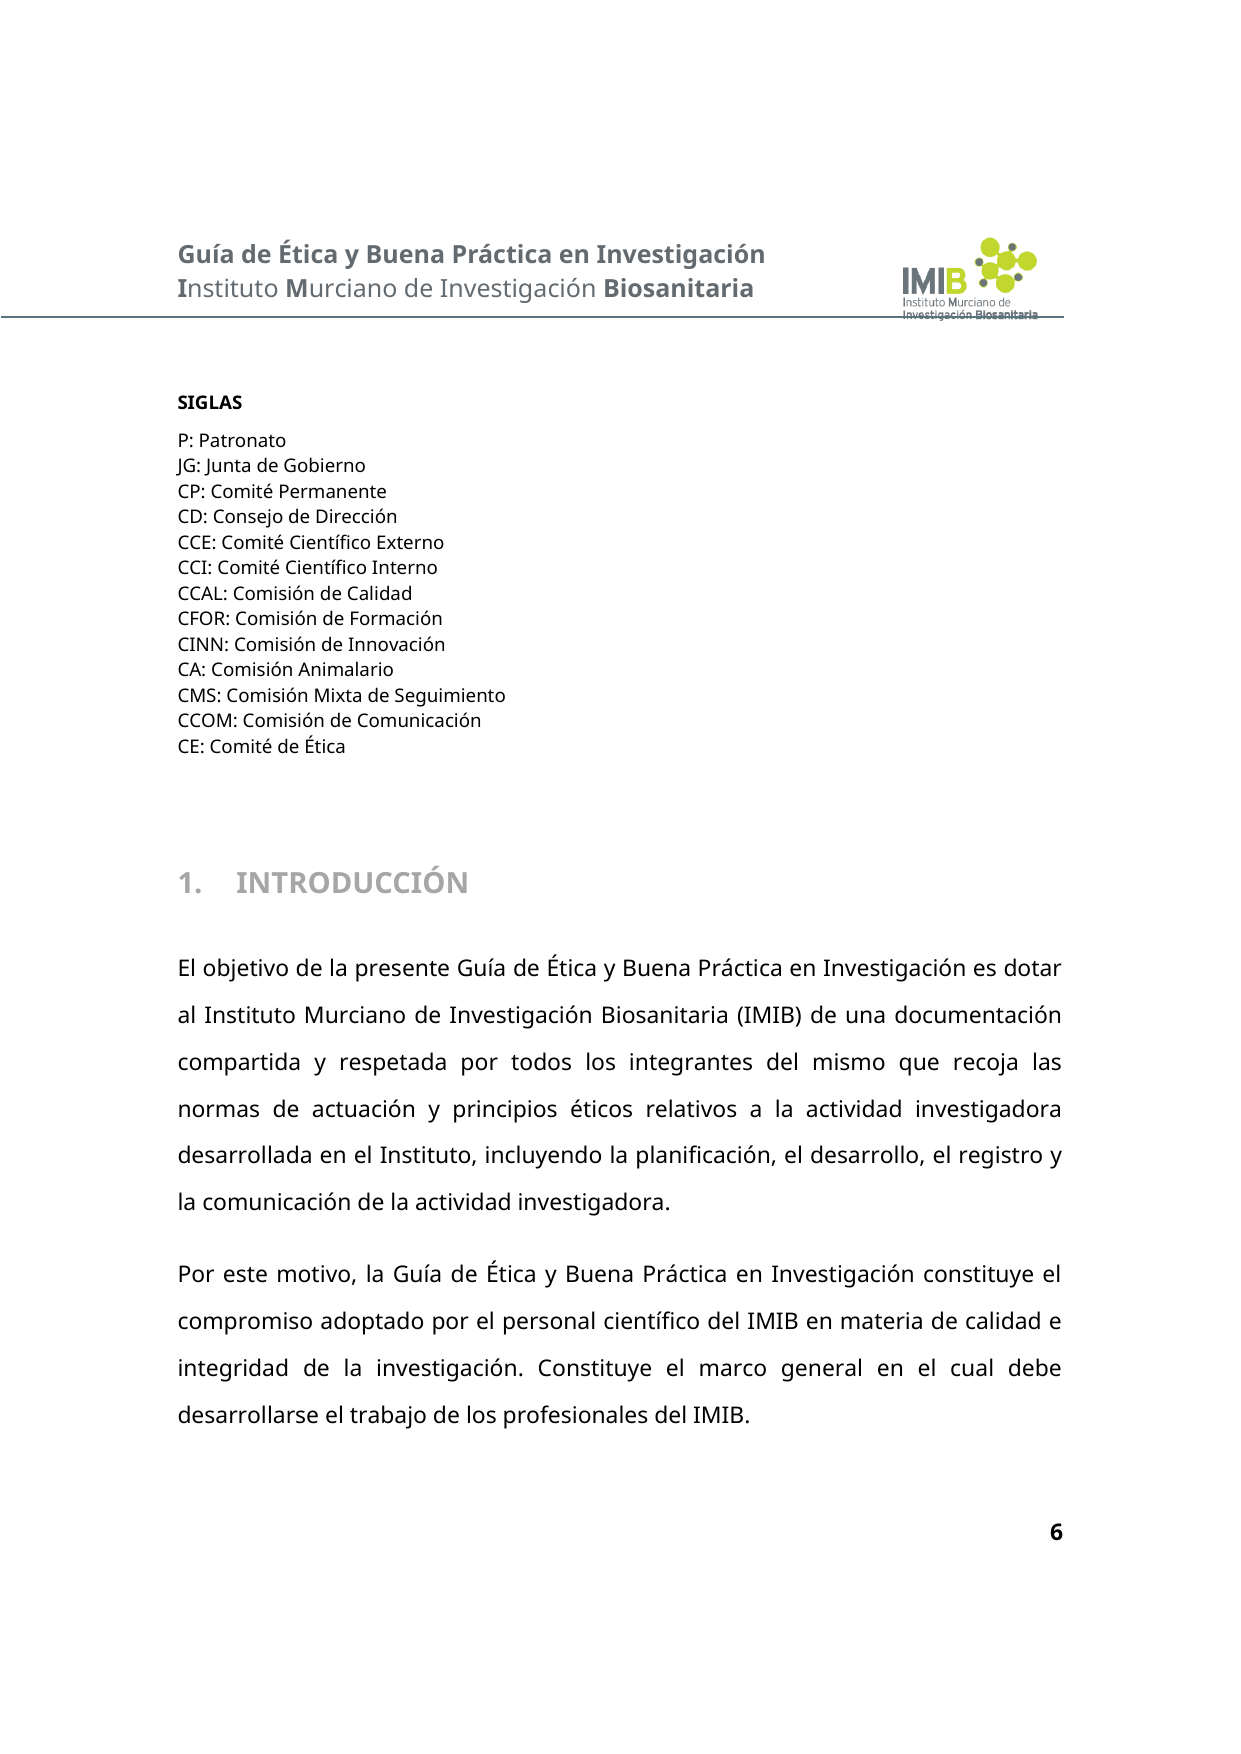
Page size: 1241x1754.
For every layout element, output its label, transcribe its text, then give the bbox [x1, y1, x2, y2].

text CFOR: Comisión de Formación [177, 606, 1063, 631]
text JG: Junta de Gobierno [177, 453, 1063, 478]
text CCAL: Comisión de Calidad [177, 580, 1063, 606]
text Por este motivo, la Guía de Ética y Buena Práctica en Investigación constituye el compromiso adoptado por el personal científico del IMIB en materia de calidad e integridad de la investigación. Constituye el marco general en el cual debe desarrollarse el trabajo de los profesionales del IMIB. [177, 1258, 1063, 1430]
text El objetivo de la presente Guía de Ética y Buena Práctica en Investigación es dotar al Instituto Murciano de Investigación Biosanitaria (IMIB) de una documentación compartida y respetada por todos los integrantes del mismo que recoja las normas de actuación y principios éticos relativos a la actividad investigadora desarrollada en el Instituto, incluyendo la planificación, el desarrollo, el registro y la comunicación de la actividad investigadora. [177, 952, 1063, 1218]
text CCE: Comité Científico Externo [177, 529, 1063, 555]
text CCI: Comité Científico Interno [177, 555, 1063, 580]
subtitle INTRODUCCIÓN [177, 862, 1063, 902]
text CMS: Comisión Mixta de Seguimiento [177, 682, 1063, 708]
text CD: Consejo de Dirección [177, 504, 1063, 529]
text CA: Comisión Animalario [177, 657, 1063, 682]
text CCOM: Comisión de Comunicación [177, 708, 1063, 733]
text CE: Comité de Ética [177, 733, 1063, 759]
text CINN: Comisión de Innovación [177, 631, 1063, 657]
text SIGLAS [177, 389, 1063, 414]
text CP: Comité Permanente [177, 478, 1063, 504]
text P: Patronato [177, 427, 1063, 453]
